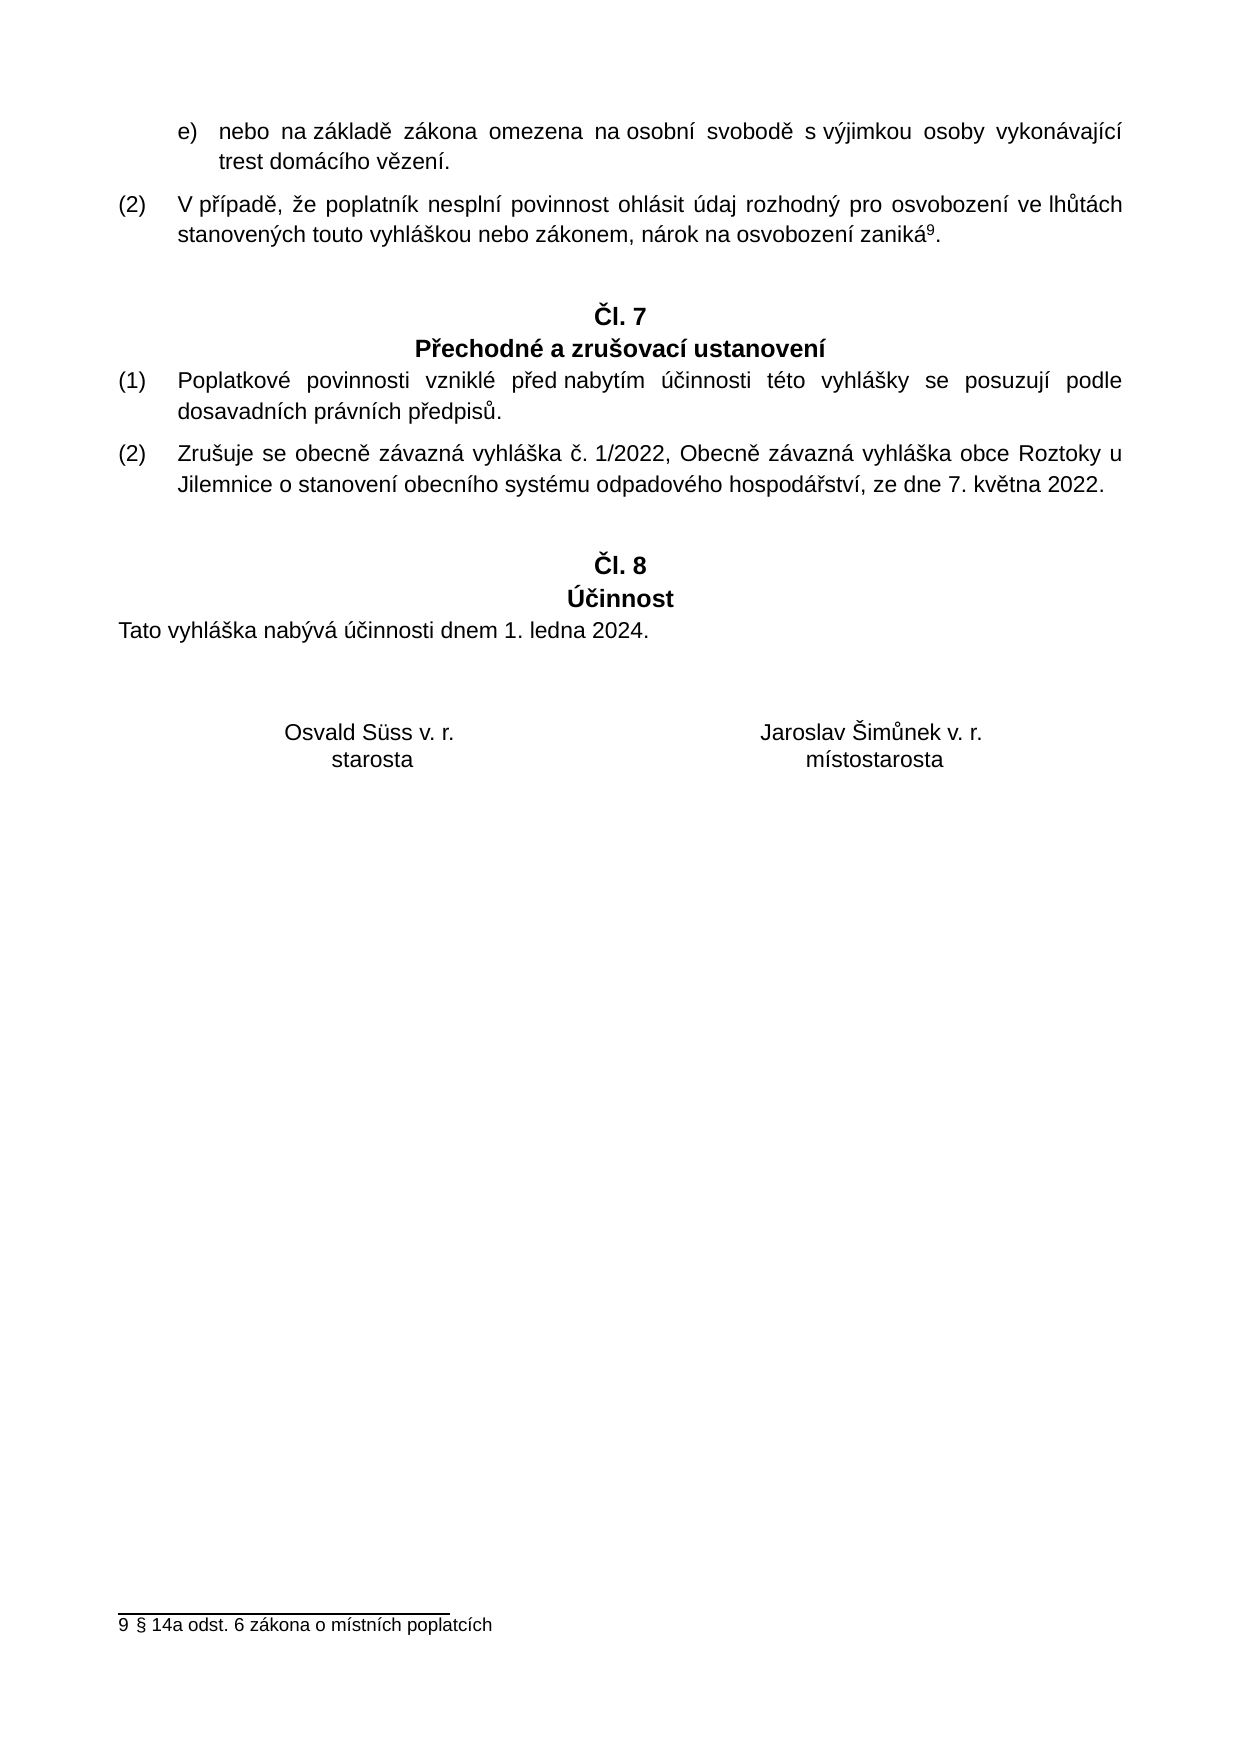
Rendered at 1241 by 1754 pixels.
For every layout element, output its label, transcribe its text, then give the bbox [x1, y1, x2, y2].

subtitle Čl. 7 Přechodné a zrušovací ustanovení [118, 301, 1122, 363]
text Tato vyhláška nabývá účinnosti dnem 1. ledna 2024. [118, 617, 1122, 643]
table_cell [118, 778, 620, 896]
subtitle Čl. 8 Účinnost [118, 551, 1122, 613]
list Zrušuje se obecně závazná vyhláška č. 1/2022, Obecně závazná vyhláška obce Roztoky u Jilemnice o stanovení obecního systému odpadového hospodářství, ze dne 7. května 2022. [118, 440, 1122, 497]
list Poplatkové povinnosti vzniklé před nabytím účinnosti této vyhlášky se posuzují podle dosavadních právních předpisů. [118, 367, 1122, 424]
table_header Osvald Süss v. r. starosta [118, 660, 620, 778]
table_cell [620, 778, 1122, 896]
table_header Jaroslav Šimůnek v. r. místostarosta [620, 660, 1122, 778]
list § 14a odst. 6 zákona o místních poplatcích [118, 1614, 1122, 1635]
list V případě, že poplatník nesplní povinnost ohlásit údaj rozhodný pro osvobození ve lhůtách stanovených touto vyhláškou nebo zákonem, nárok na osvobození zaniká. [118, 191, 1122, 248]
list nebo na základě zákona omezena na osobní svobodě s výjimkou osoby vykonávající trest domácího vězení. [177, 118, 1122, 175]
